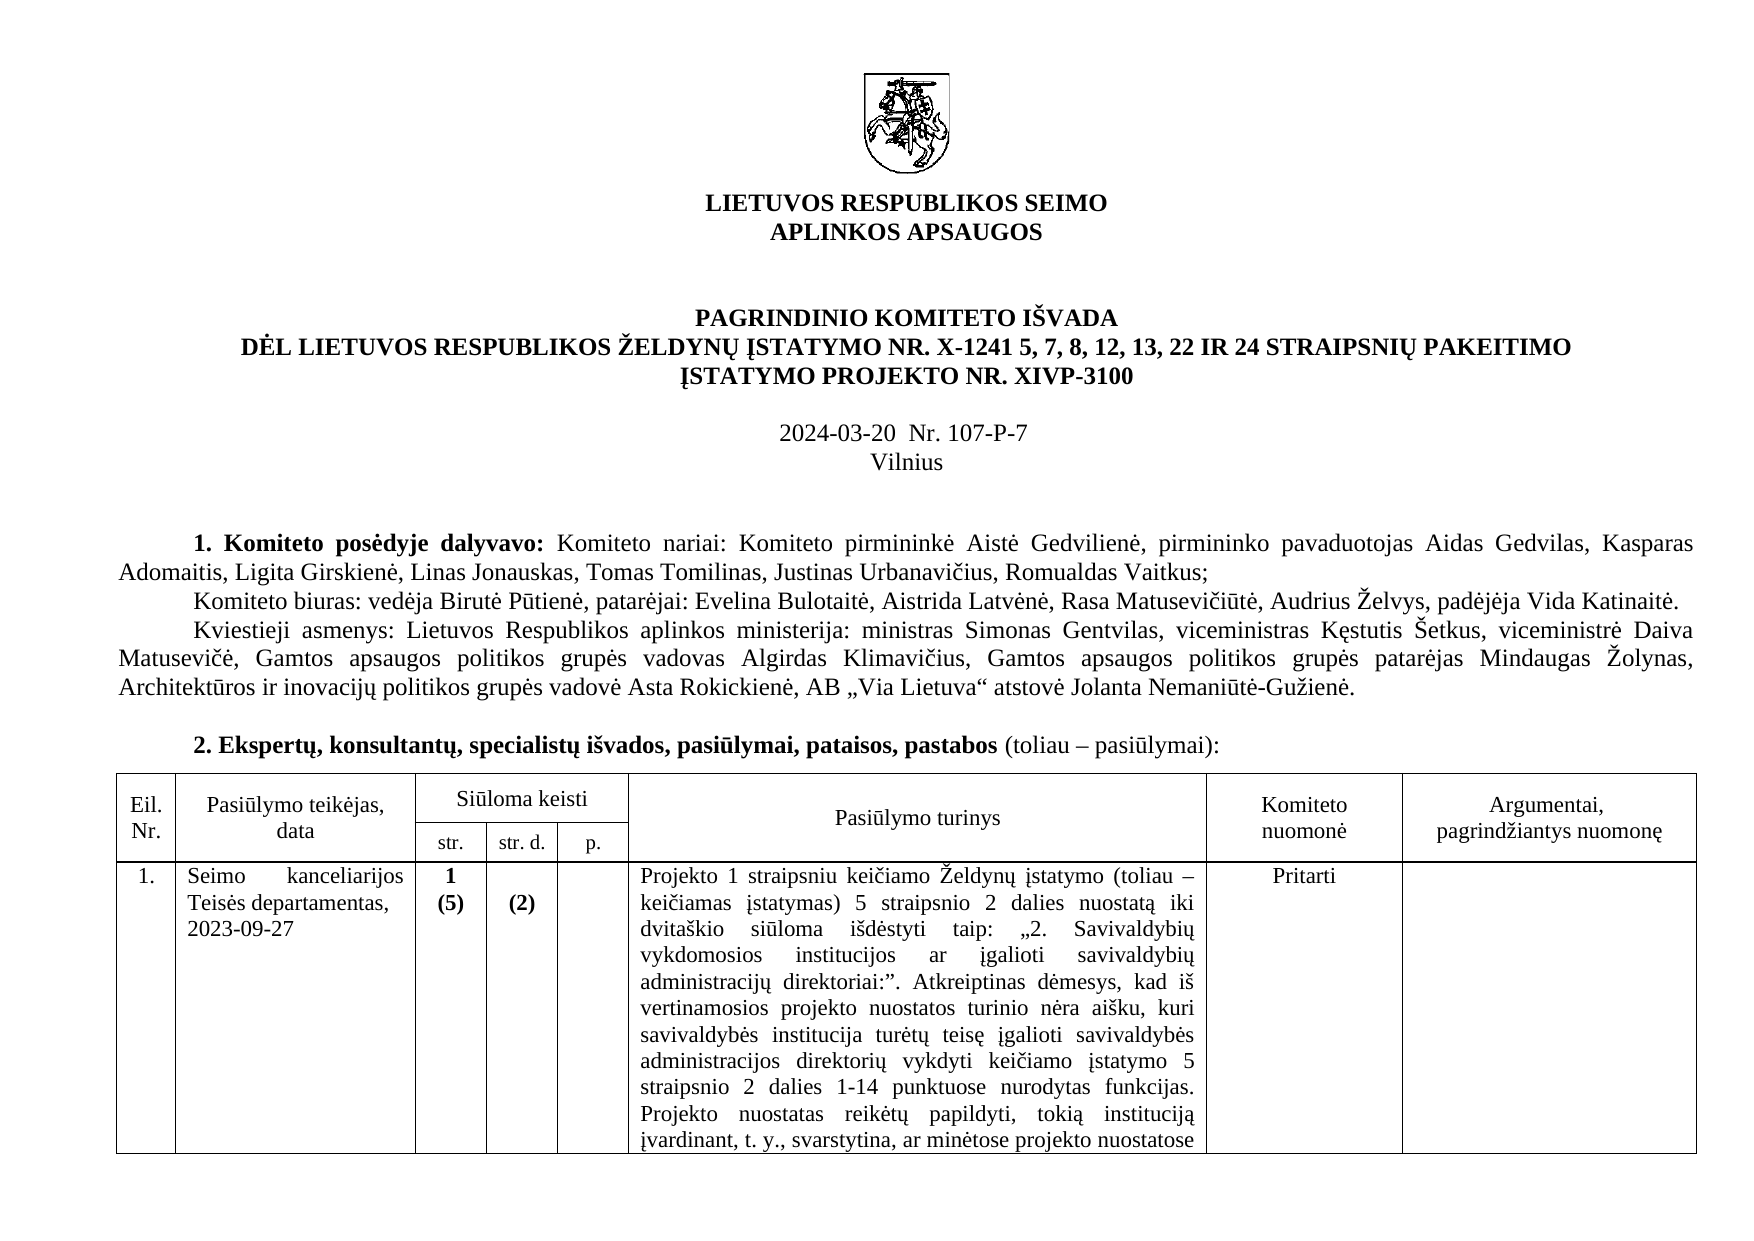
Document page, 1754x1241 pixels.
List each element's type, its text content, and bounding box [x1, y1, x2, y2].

table_cell [558, 863, 628, 1152]
subtitle PAGRINDINIO KOMITETO IŠVADA [118, 303, 1695, 332]
subtitle ĮSTATYMO PROJEKTO NR. XIVP-3100 [118, 361, 1695, 389]
text LIETUVOS RESPUBLIKOS SEIMO [118, 188, 1695, 217]
table_cell Pritarti [1207, 863, 1402, 1152]
table_header Siūloma keisti [416, 774, 628, 822]
subtitle DĖL LIETUVOS RESPUBLIKOS ŽELDYNŲ ĮSTATYMO NR. X-1241 5, 7, 8, 12, 13, 22 IR 24 STRAIPSNIŲ PAKEITIMO [118, 332, 1695, 361]
text Kviestieji asmenys: Lietuvos Respublikos aplinkos ministerija: ministras Simonas Gentvilas, viceministras Kęstutis Šetkus, viceministrė Daiva Matusevičė, Gamtos apsaugos politikos grupės vadovas Algirdas Klimavičius, Gamtos apsaugos politikos grupės patarėjas Mindaugas Žolynas, Architektūros ir inovacijų politikos grupės vadovė Asta Rokickienė, AB „Via Lietuva“ atstovė Jolanta Nemaniūtė-Gužienė. [118, 615, 1695, 701]
table_header Argumentai, pagrindžiantys nuomonę [1403, 774, 1696, 861]
table_cell (2) [487, 863, 557, 1152]
table_header Pasiūlymo turinys [629, 774, 1206, 861]
table_cell Seimo kanceliarijos Teisės departamentas, 2023-09-27 [176, 863, 415, 1152]
text 1. Komiteto posėdyje dalyvavo: Komiteto nariai: Komiteto pirmininkė Aistė Gedvilienė, pirmininko pavaduotojas Aidas Gedvilas, Kasparas Adomaitis, Ligita Girskienė, Linas Jonauskas, Tomas Tomilinas, Justinas Urbanavičius, Romualdas Vaitkus; [118, 528, 1695, 586]
text Komiteto biuras: vedėja Birutė Pūtienė, patarėjai: Evelina Bulotaitė, Aistrida Latvėnė, Rasa Matusevičiūtė, Audrius Želvys, padėjėja Vida Katinaitė. [118, 586, 1695, 615]
table_cell 1. [117, 863, 175, 1152]
table_header Eil. Nr. [117, 774, 175, 861]
subtitle 2. Ekspertų, konsultantų, specialistų išvados, pasiūlymai, pataisos, pastabos (toliau – pasiūlymai): [118, 730, 1695, 758]
table_cell [1403, 863, 1696, 1152]
table_header Pasiūlymo teikėjas, data [176, 774, 415, 861]
table_cell str. d. [487, 823, 557, 861]
text 2024-03-20 Nr. 107-P-7 [118, 418, 1695, 447]
table_cell Projekto 1 straipsniu keičiamo Želdynų įstatymo (toliau – keičiamas įstatymas) 5 straipsnio 2 dalies nuostatą iki dvitaškio siūloma išdėstyti taip: „2. Savivaldybių vykdomosios institucijos ar įgalioti savivaldybių administracijų direktoriai:”. Atkreiptinas dėmesys, kad iš vertinamosios projekto nuostatos turinio nėra aišku, kuri savivaldybės institucija turėtų teisę įgalioti savivaldybės administracijos direktorių vykdyti keičiamo įstatymo 5 straipsnio 2 dalies 1-14 punktuose nurodytas funkcijas. Projekto nuostatas reikėtų papildyti, tokią instituciją įvardinant, t. y., svarstytina, ar minėtose projekto nuostatose [629, 863, 1206, 1152]
table_cell 1 (5) [416, 863, 486, 1152]
table_header Komiteto nuomonė [1207, 774, 1402, 861]
table_cell p. [558, 823, 628, 861]
table_cell str. [416, 823, 486, 861]
text Vilnius [118, 447, 1695, 476]
text aplinkos apsaugos [118, 217, 1695, 246]
